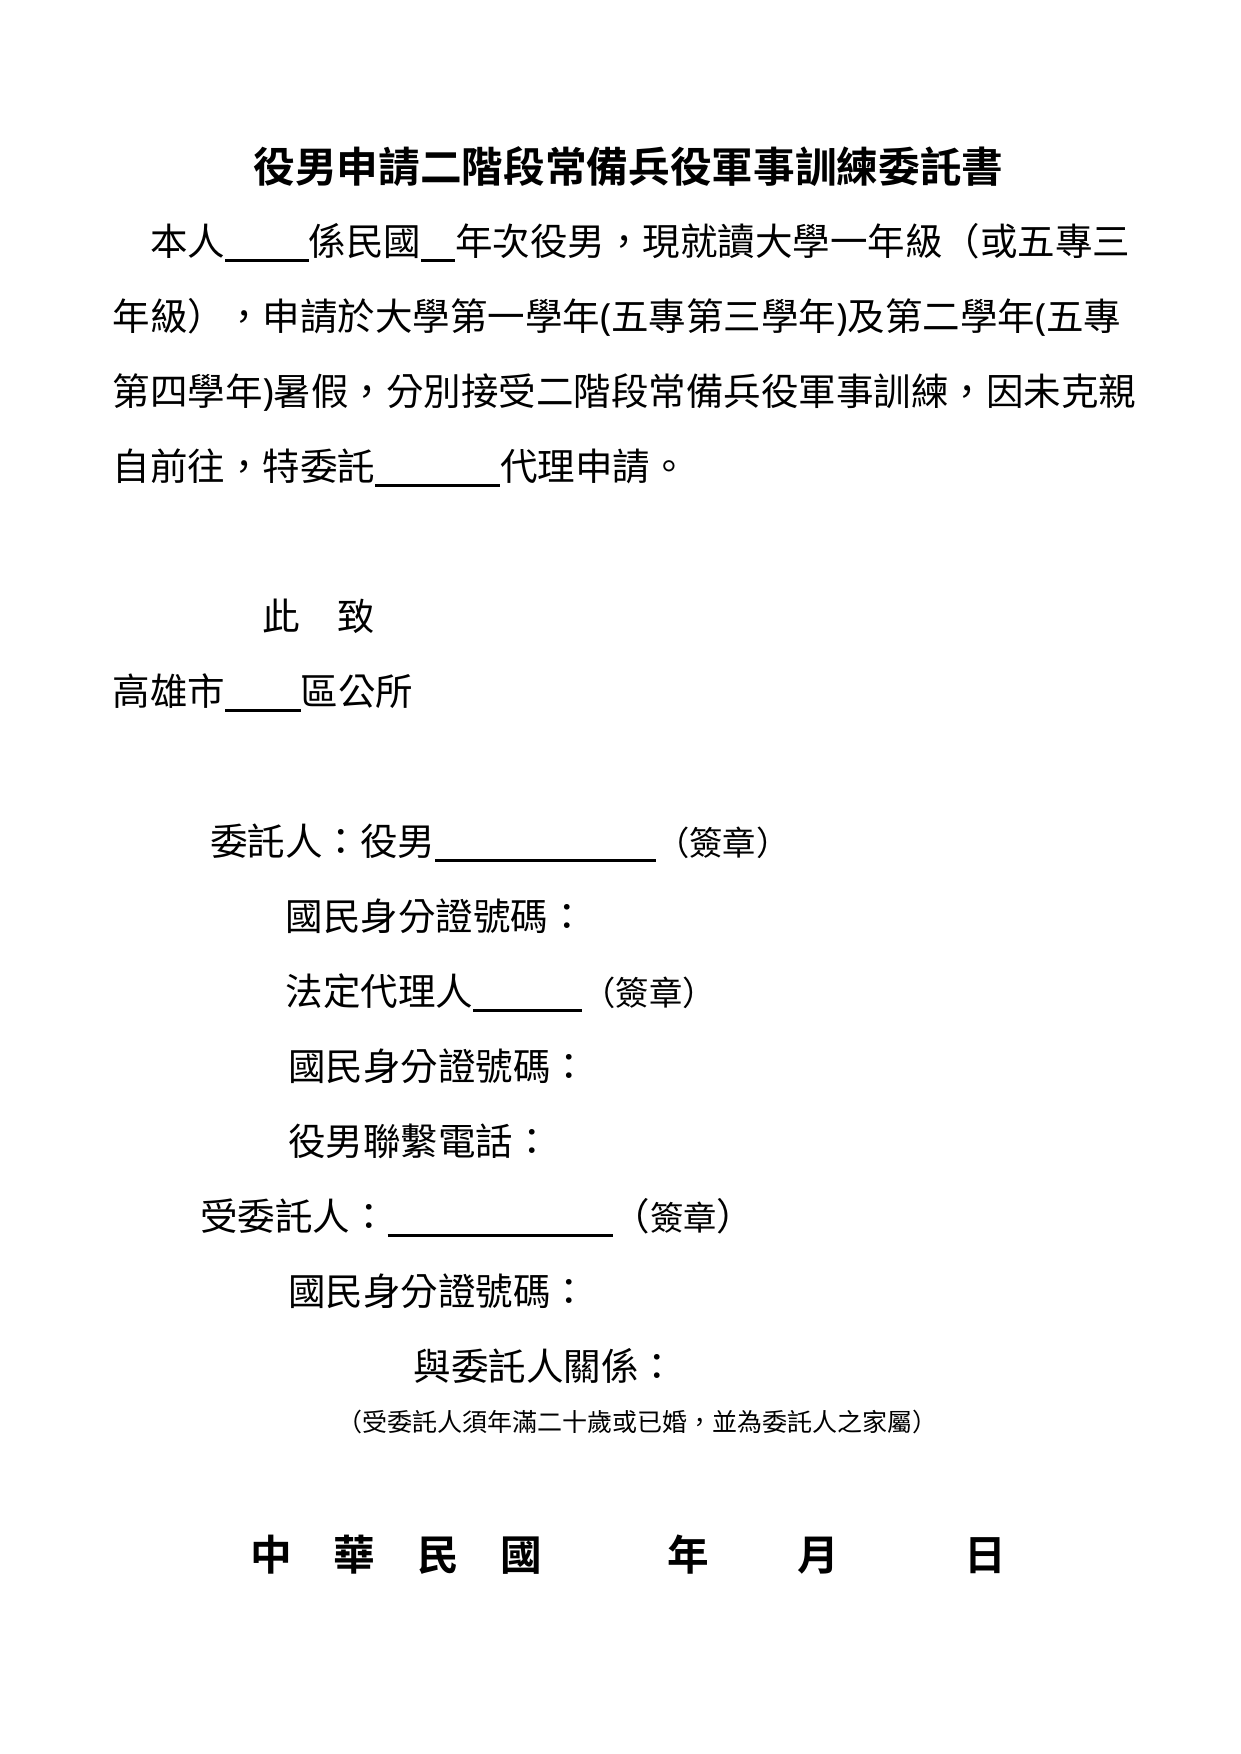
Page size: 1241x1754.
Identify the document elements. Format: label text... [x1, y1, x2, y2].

text （受委託人須年滿二十歲或已婚，並為委託人之家屬） [112, 1402, 1144, 1439]
text 國民身分證號碼： [112, 877, 1144, 952]
text 委託人：役男 （簽章） [112, 802, 1144, 877]
text 役男聯繫電話： [112, 1102, 1144, 1177]
text 與委託人關係： [112, 1327, 1144, 1402]
text 受委託人： （簽章） [112, 1177, 1144, 1252]
text 高雄市 區公所 [112, 652, 1144, 727]
text 國民身分證號碼： [112, 1252, 1144, 1327]
text 中 華 民 國 年 月 日 [112, 1514, 1144, 1589]
text 本人 係民國 年次役男，現就讀大學一年級（或五專三年級），申請於大學第一學年(五專第三學年)及第二學年(五專第四學年)暑假，分別接受二階段常備兵役軍事訓練，因未克親自前往，特委託 代理申請。 [112, 202, 1144, 502]
text 國民身分證號碼： [112, 1027, 1144, 1102]
text 法定代理人 （簽章） [112, 952, 1144, 1027]
text 役男申請二階段常備兵役軍事訓練委託書 [112, 127, 1144, 202]
text 此 致 [112, 577, 1144, 652]
